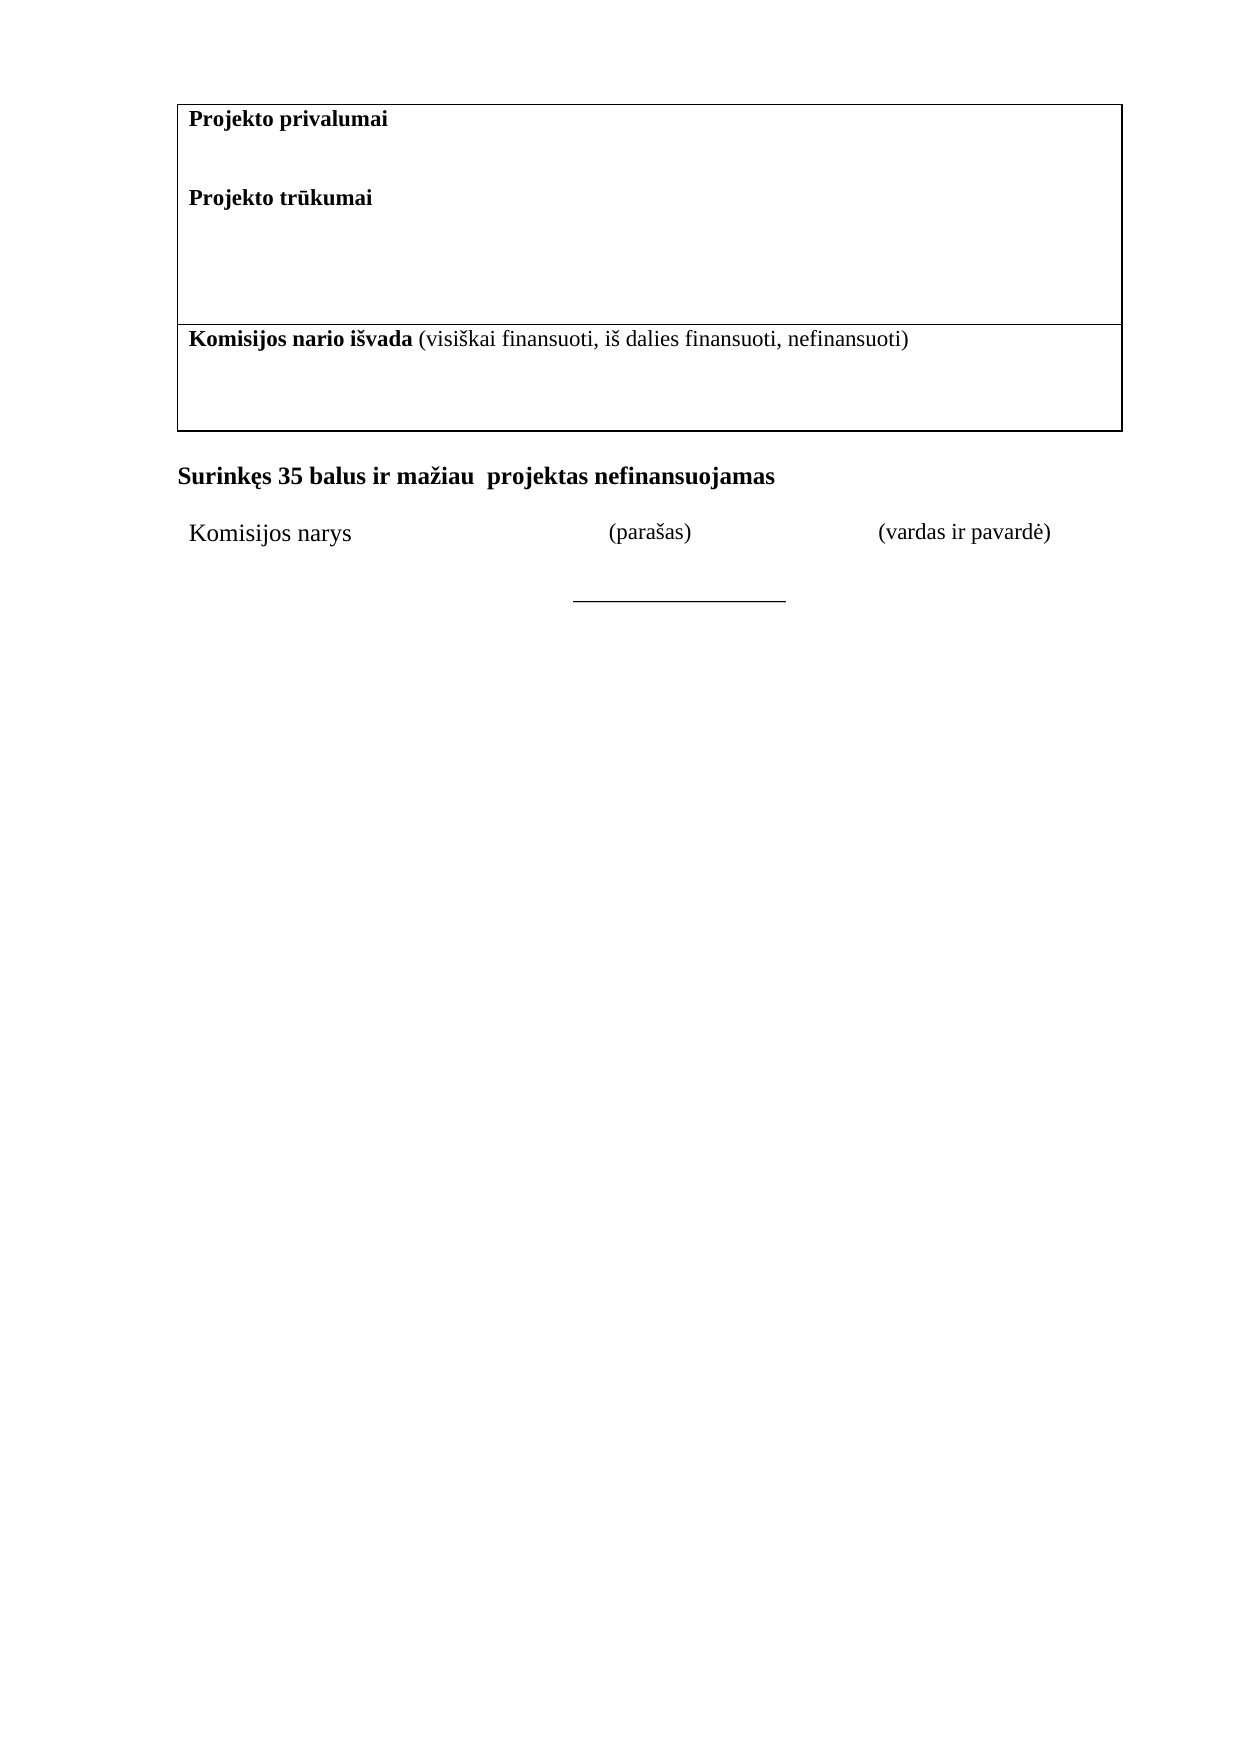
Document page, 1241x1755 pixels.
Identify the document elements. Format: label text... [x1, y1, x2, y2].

table_header Projekto privalumai Projekto trūkumai [178, 105, 1121, 323]
table_header Komisijos narys [177, 518, 493, 547]
table_cell Komisijos nario išvada (visiškai finansuoti, iš dalies finansuoti, nefinansuoti) [178, 325, 1121, 430]
text _________________ [177, 576, 1181, 604]
text Surinkęs 35 balus ir mažiau projektas nefinansuojamas [177, 461, 1181, 489]
table_header (vardas ir pavardė) [808, 518, 1122, 547]
table_header (parašas) [493, 518, 807, 547]
